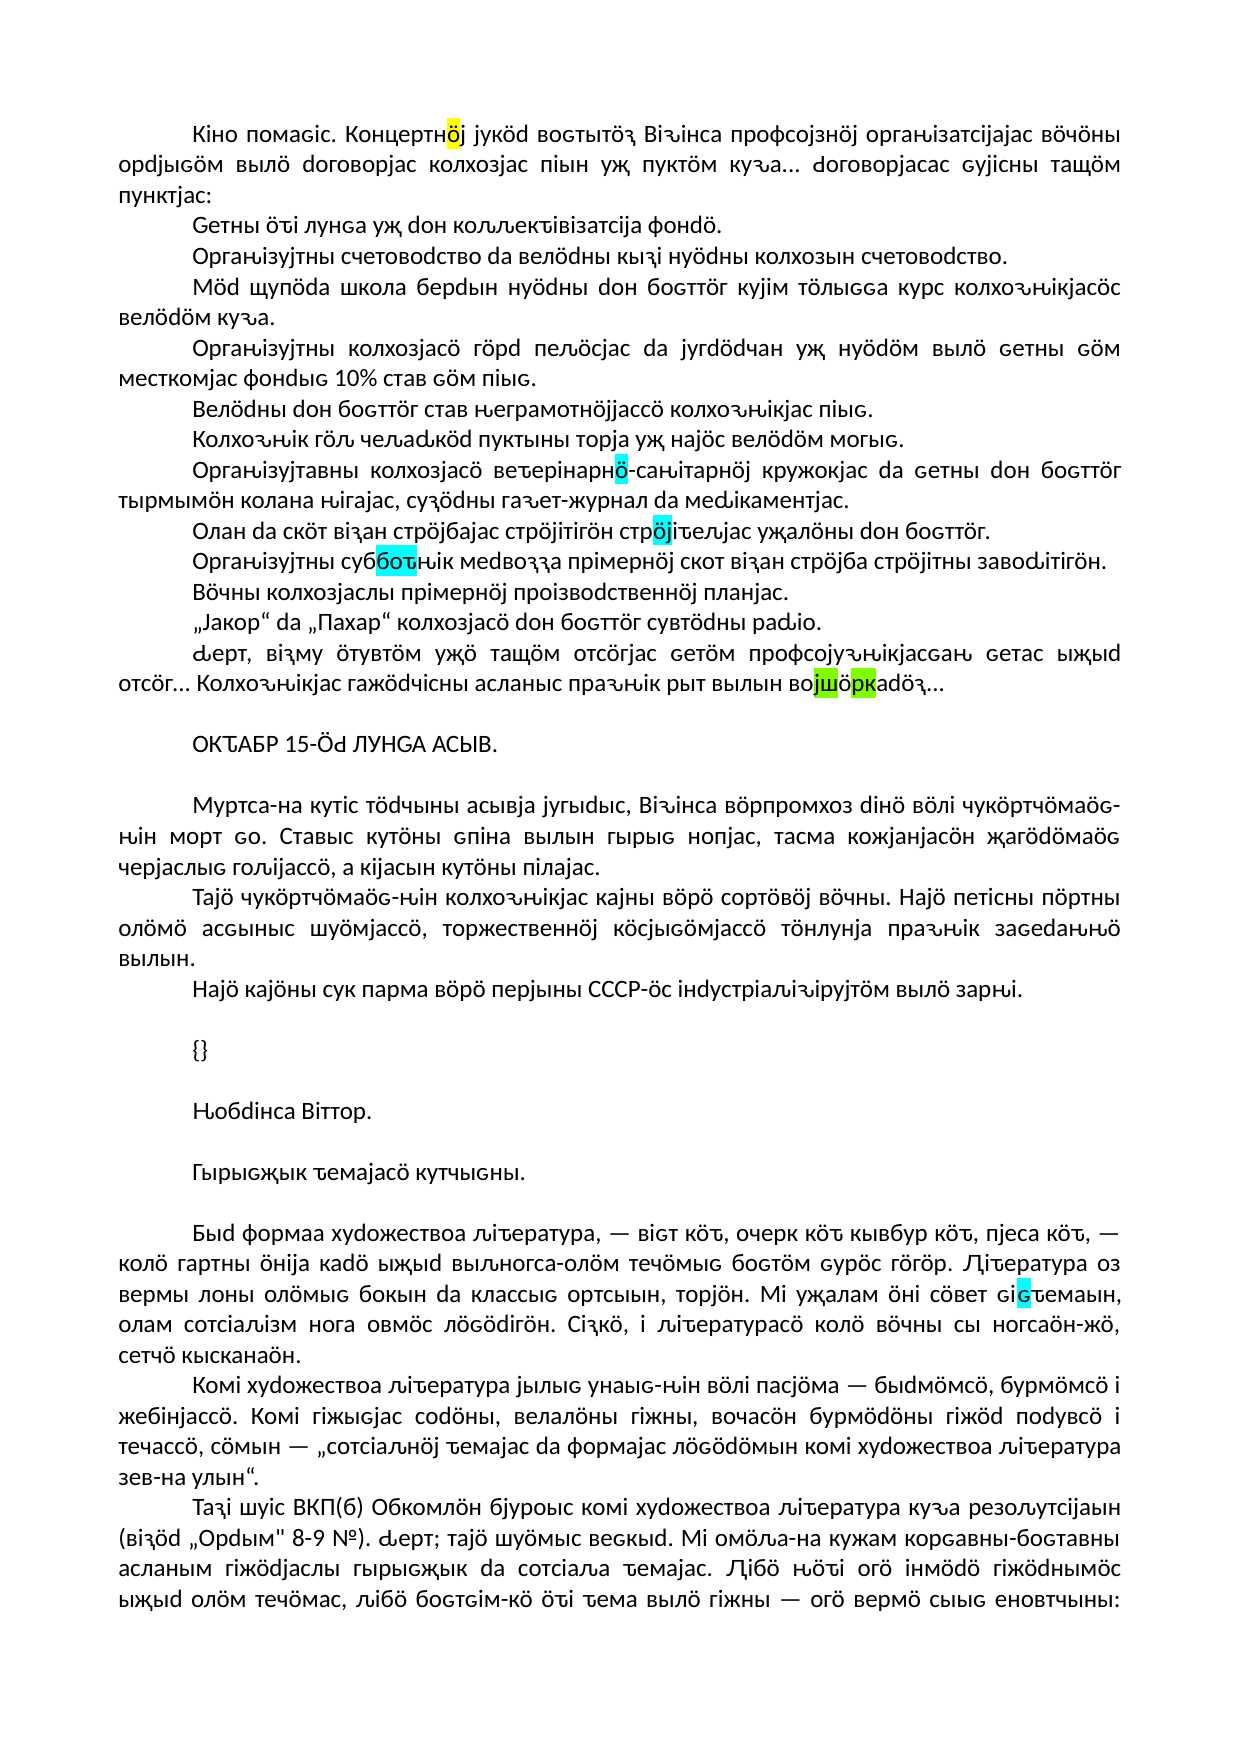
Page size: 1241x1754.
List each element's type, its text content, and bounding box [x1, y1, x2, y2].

text Колхоԅԋік гӧԉ чеԉаԃкӧԁ пуктыны торја уҗ најӧс велӧԁӧм могыԍ. [118, 423, 1122, 454]
text Оргаԋізујтавны колхозјасӧ веԏерінарнӧ-саԋітарнӧј кружокјас ԁа ԍетны ԁон боԍттӧг тырмымӧн колана ԋігајас, суԇӧԁны гаԅет-журнал ԁа меԃікаментјас. [118, 454, 1122, 515]
text „Јакор“ ԁа „Пахар“ колхозјасӧ ԁон боԍттӧг сувтӧԁны раԃіо. [118, 606, 1122, 637]
text Муртса-на кутіс тӧԁчыны асывја југыԁыс, Віԅінса вӧрпромхоз ԁінӧ вӧлі чукӧртчӧмаӧԍ-ԋін морт ԍо. Ставыс кутӧны ԍпіна вылын гырыԍ нопјас, тасма кожјанјасӧн җагӧԁӧмаӧԍ черјаслыԍ гоԉіјассӧ, а кіјасын кутӧны пілајас. [118, 789, 1122, 881]
text Кіно помаԍіс. Концертнӧј јукӧԁ воԍтытӧԇ Віԅінса профсојзнӧј оргаԋізатсіјајас вӧчӧны орԁјыԍӧм вылӧ ԁоговорјас колхозјас піын уҗ пуктӧм куԅа... Ԁоговорјасас ԍујісны тащӧм пунктјас: [118, 118, 1122, 210]
text Најӧ кајӧны сук парма вӧрӧ перјыны СССР-ӧс інԁустріаԉіԅірујтӧм вылӧ зарԋі. [118, 973, 1122, 1003]
text ОКԎАБР 15-ӦԀ ЛУНԌА АСЫВ. [118, 728, 1122, 759]
text Гырыԍҗык ԏемајасӧ кутчыԍны. [118, 1156, 1122, 1186]
text Вӧчны колхозјаслы прімернӧј проізвоԁственнӧј планјас. [118, 576, 1122, 606]
text Быԁ формаа хуԁожествоа ԉіԏература, — віԍт кӧԏ, очерк кӧԏ кывбур кӧԏ, пјеса кӧԏ, — колӧ гартны ӧніја каԁӧ ыҗыԁ выԉногса-олӧм течӧмыԍ боԍтӧм ԍурӧс гӧгӧр. Ԉіԏература оз вермы лоны олӧмыԍ бокын ԁа классыԍ ортсыын, торјӧн. Мі уҗалам ӧні сӧвет ԍіԍԏемаын, олам сотсіаԉізм нога овмӧс лӧԍӧԁігӧн. Сіԇкӧ, і ԉіԏературасӧ колӧ вӧчны сы ногсаӧн-жӧ, сетчӧ кысканаӧн. [118, 1217, 1122, 1369]
text Оргаԋізујтны колхозјасӧ гӧрԁ пеԉӧсјас ԁа југԁӧԁчан уҗ нуӧԁӧм вылӧ ԍетны ԍӧм месткомјас фонԁыԍ 10% став ԍӧм піыԍ. [118, 332, 1122, 393]
text Ԍетны ӧԏі лунԍа уҗ ԁон коԉԉекԏівізатсіја фонԁӧ. [118, 210, 1122, 240]
text Комі хуԁожествоа ԉіԏература јылыԍ унаыԍ-ԋін вӧлі пасјӧма — быԁмӧмсӧ, бурмӧмсӧ і жебінјассӧ. Комі гіжыԍјас соԁӧны, велалӧны гіжны, вочасӧн бурмӧԁӧны гіжӧԁ поԁувсӧ і течассӧ, сӧмын — „сотсіаԉнӧј ԏемајас ԁа формајас лӧԍӧԁӧмын комі хуԁожествоа ԉіԏература зев-на улын“. [118, 1369, 1122, 1492]
text {} [118, 1034, 1122, 1064]
text Оргаԋізујтны счетовоԁство ԁа велӧԁны кыԇі нуӧԁны колхозын счетовоԁство. [118, 240, 1122, 271]
text Таԇі шуіс ВКП(б) Обкомлӧн бјуроыс комі хуԁожествоа ԉіԏература куԅа резоԉутсіјаын (віԇӧԁ „Орԁым" 8-9 №). Ԃерт; тајӧ шуӧмыс веԍкыԁ. Мі омӧԉа-на кужам корԍавны-боԍтавны асланым гіжӧԁјаслы гырыԍҗык ԁа сотсіаԉа ԏемајас. Ԉібӧ ԋӧԏі огӧ інмӧԁӧ гіжӧԁнымӧс ыҗыԁ олӧм течӧмас, ԉібӧ боԍтԍім-кӧ ӧԏі ԏема вылӧ гіжны — огӧ вермӧ сыыԍ еновтчыны: [118, 1492, 1122, 1614]
text Мӧԁ щупӧԁа школа берԁын нуӧԁны ԁон боԍттӧг кујім тӧлыԍԍа курс колхоԅԋікјасӧс велӧԁӧм куԅа. [118, 271, 1122, 332]
text Велӧԁны ԁон боԍттӧг став ԋеграмотнӧјјассӧ колхоԅԋікјас піыԍ. [118, 393, 1122, 423]
text Олан ԁа скӧт віԇан стрӧјбајас стрӧјітігӧн стрӧјіԏеԉјас уҗалӧны ԁон боԍттӧг. [118, 515, 1122, 545]
text Оргаԋізујтны суббоԏԋік меԁвоԇԇа прімернӧј скот віԇан стрӧјба стрӧјітны завоԃітігӧн. [118, 545, 1122, 576]
text Тајӧ чукӧртчӧмаӧԍ-ԋін колхоԅԋікјас кајны вӧрӧ сортӧвӧј вӧчны. Најӧ петісны пӧртны олӧмӧ асԍыныс шуӧмјассӧ, торжественнӧј кӧсјыԍӧмјассӧ тӧнлунја праԅԋік заԍеԁаԋԋӧ вылын. [118, 881, 1122, 973]
text Ԃерт, віԇму ӧтувтӧм уҗӧ тащӧм отсӧгјас ԍетӧм профсојуԅԋікјасԍаԋ ԍетас ыҗыԁ отсӧг... Колхоԅԋікјас гажӧԁчісны асланыс праԅԋік рыт вылын војшӧркаԁӧԇ... [118, 637, 1122, 698]
text Ԋобԁінса Віттор. [118, 1095, 1122, 1125]
